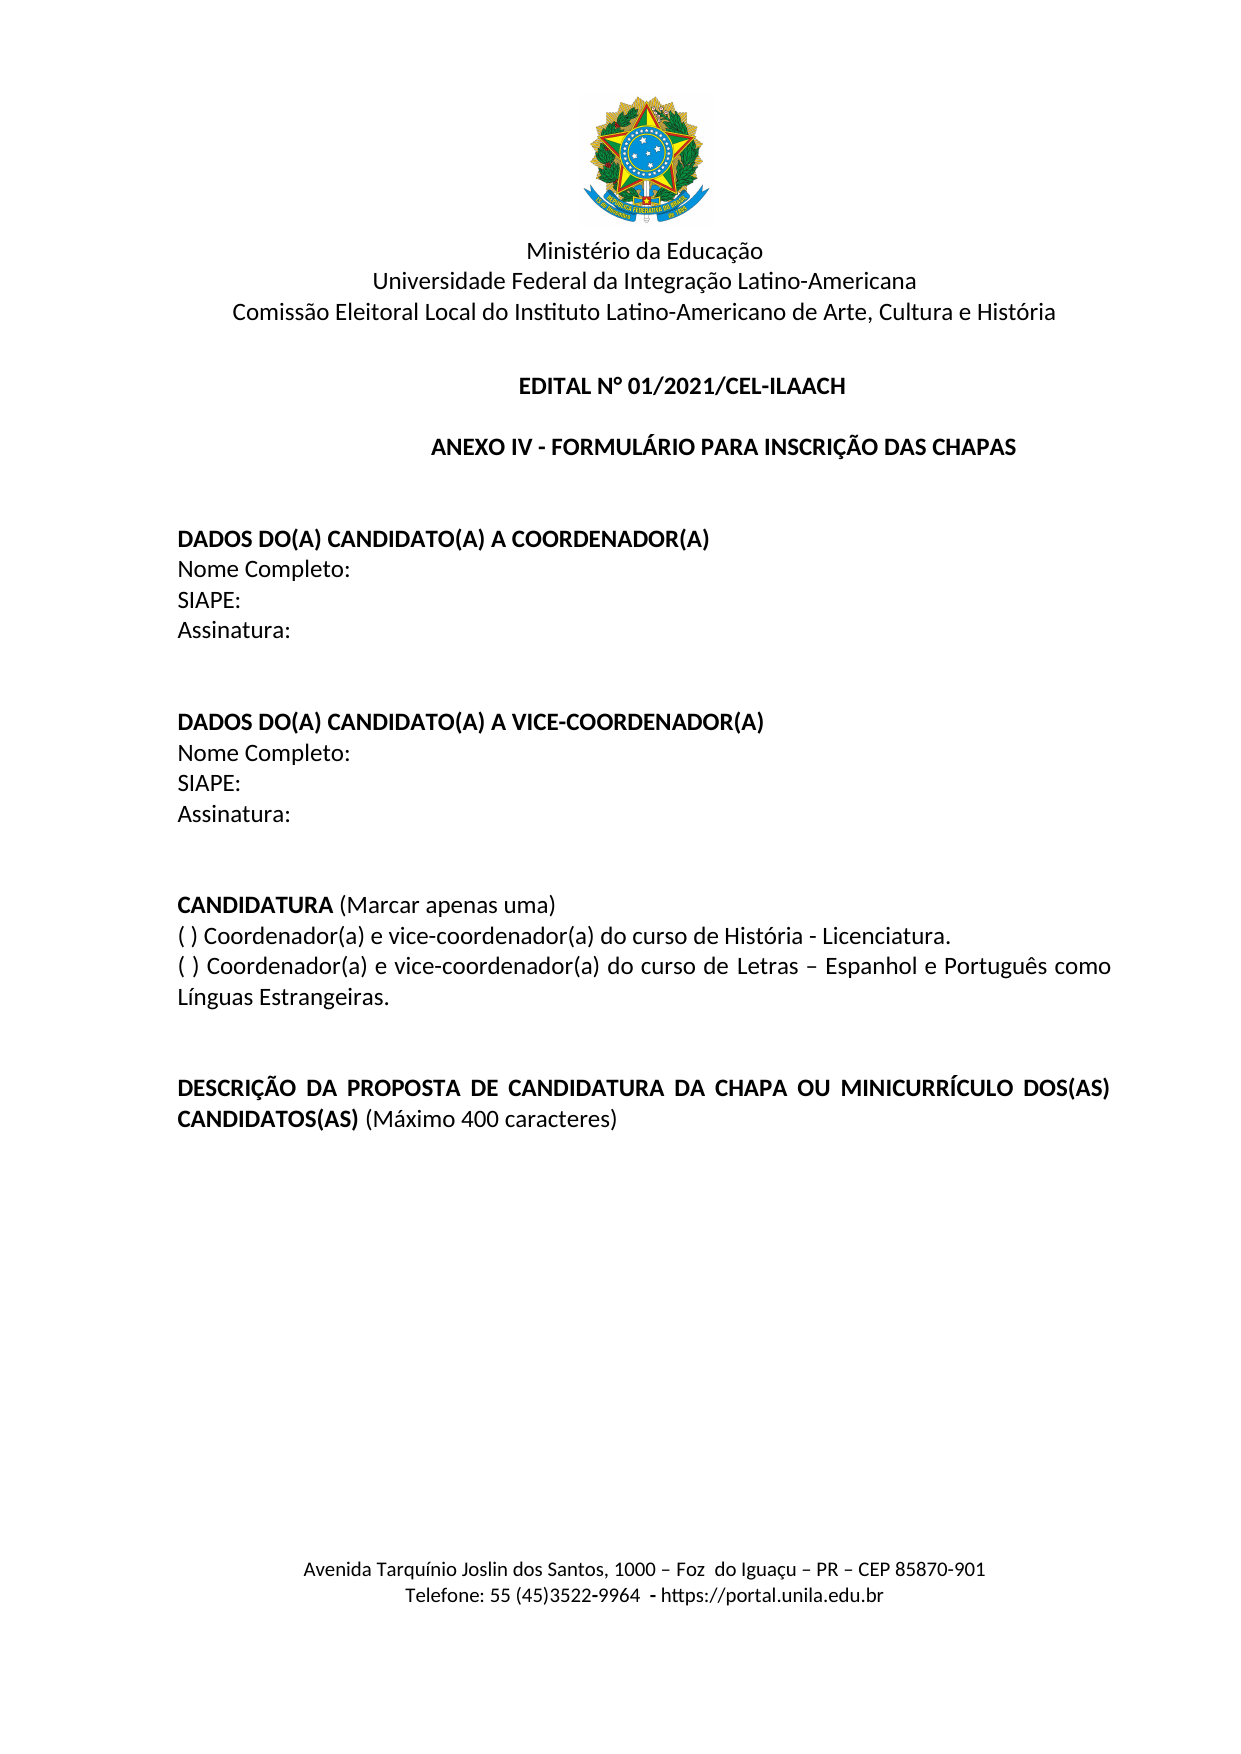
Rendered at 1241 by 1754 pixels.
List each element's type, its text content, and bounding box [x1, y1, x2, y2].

text ANEXO IV - FORMULÁRIO PARA INSCRIÇÃO DAS CHAPAS [177, 432, 1112, 462]
text ( ) Coordenador(a) e vice-coordenador(a) do curso de História - Licenciatura. [177, 920, 1112, 950]
text Nome Completo: [177, 737, 1112, 767]
text DESCRIÇÃO DA PROPOSTA DE CANDIDATURA DA CHAPA OU MINICURRÍCULO DOS(AS) CANDIDATOS(AS) (Máximo 400 caracteres) [177, 1072, 1112, 1133]
picture [579, 93, 714, 226]
text DADOS DO(A) CANDIDATO(A) A VICE-COORDENADOR(A) [177, 706, 1112, 737]
text SIAPE: [177, 767, 1112, 798]
text Assinatura: [177, 798, 1112, 828]
text Nome Completo: [177, 554, 1112, 584]
text DADOS DO(A) CANDIDATO(A) A COORDENADOR(A) [177, 523, 1112, 554]
text CANDIDATURA (Marcar apenas uma) [177, 889, 1112, 920]
text Assinatura: [177, 615, 1112, 645]
text SIAPE: [177, 584, 1112, 615]
text ( ) Coordenador(a) e vice-coordenador(a) do curso de Letras – Espanhol e Português como Línguas Estrangeiras. [177, 950, 1112, 1011]
subtitle EDITAL N° 01/2021/CEL-ILAACH [177, 371, 1112, 401]
